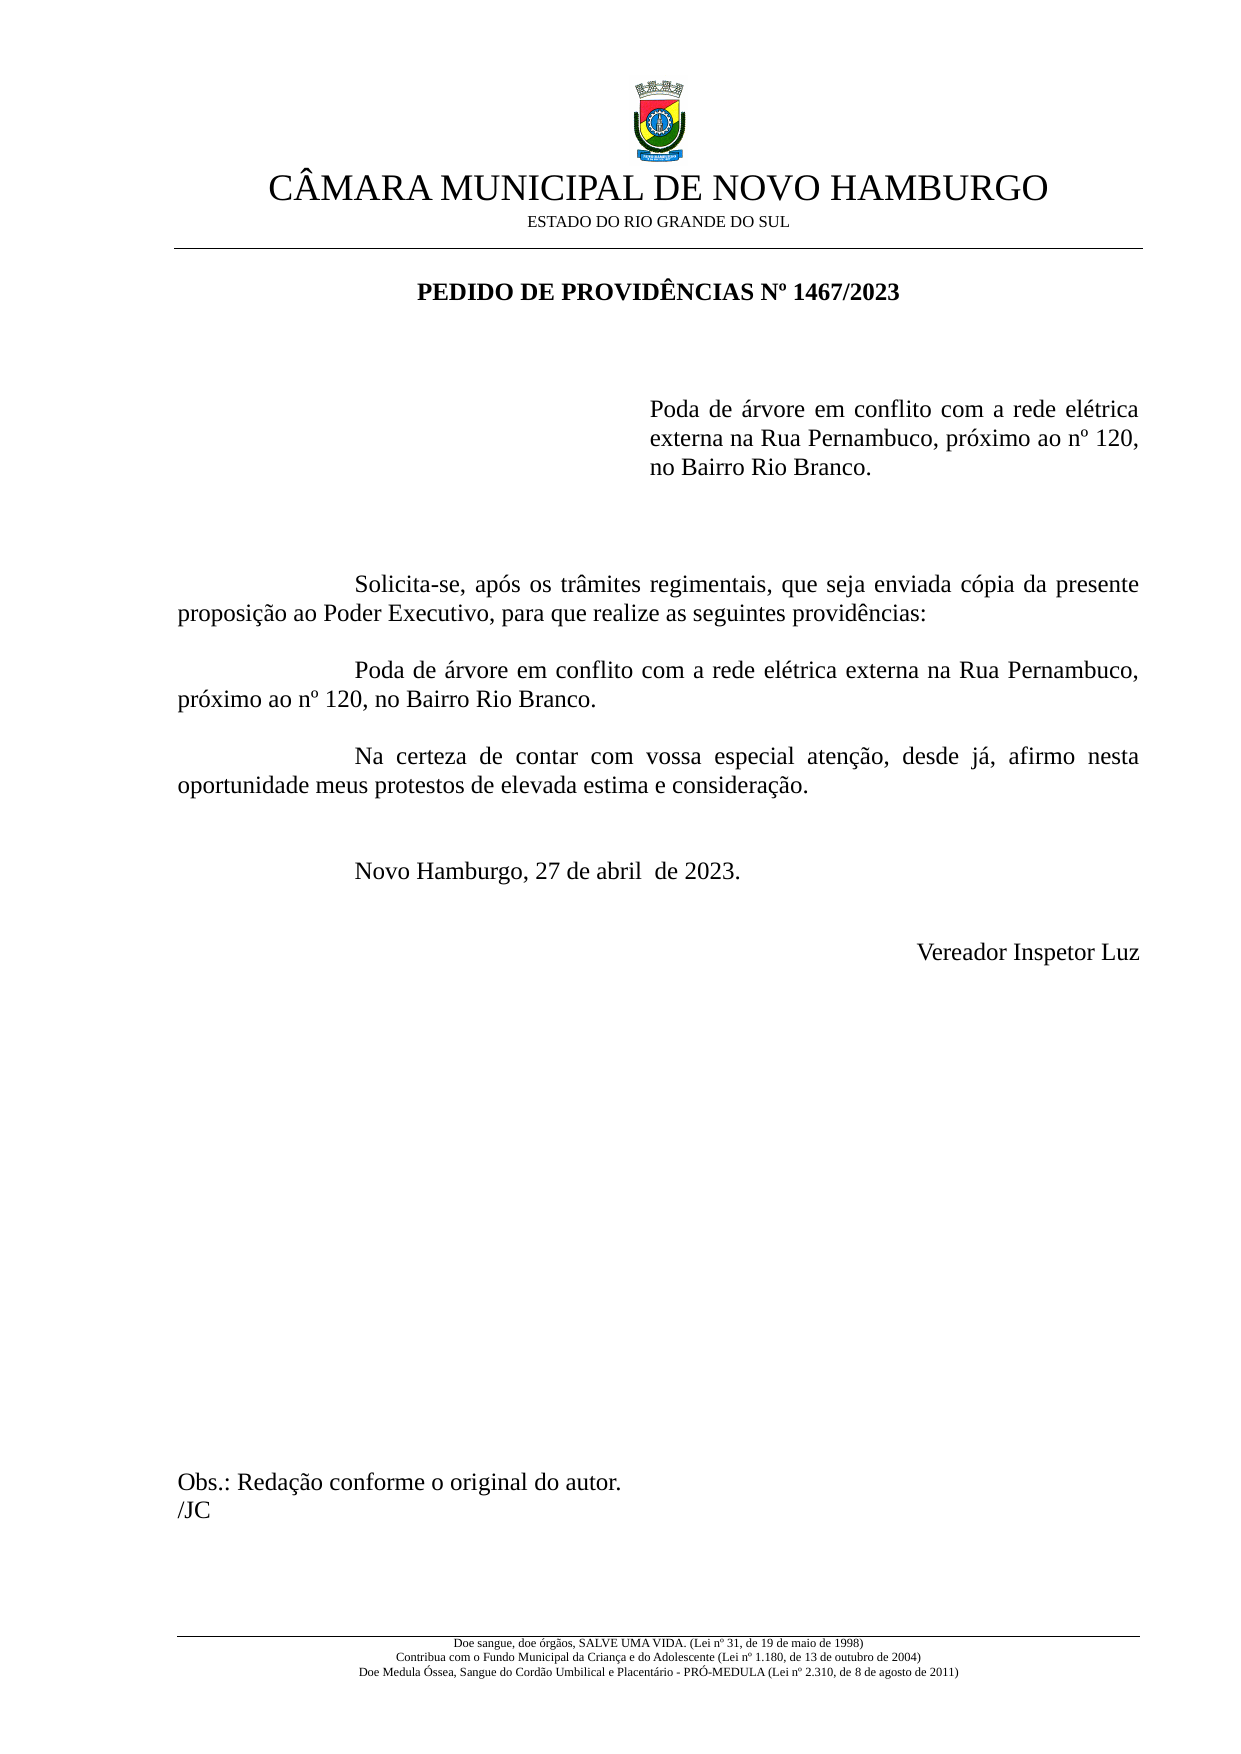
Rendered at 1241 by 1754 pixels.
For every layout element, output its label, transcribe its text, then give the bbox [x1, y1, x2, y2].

text Vereador Inspetor Luz [177, 937, 1140, 966]
text Poda de árvore em conflito com a rede elétrica externa na Rua Pernambuco, próximo ao nº 120, no Bairro Rio Branco. [177, 655, 1140, 713]
text Solicita-se, após os trâmites regimentais, que seja enviada cópia da presente proposição ao Poder Executivo, para que realize as seguintes providências: [177, 569, 1140, 626]
text /JC [177, 1496, 1140, 1524]
picture [629, 75, 688, 166]
text Poda de árvore em conflito com a rede elétrica externa na Rua Pernambuco, próximo ao nº 120, no Bairro Rio Branco. [649, 394, 1140, 480]
text Obs.: Redação conforme o original do autor. [177, 1467, 1140, 1496]
text PEDIDO DE PROVIDÊNCIAS Nº 1467/2023 [177, 277, 1140, 306]
text Na certeza de contar com vossa especial atenção, desde já, afirmo nesta oportunidade meus protestos de elevada estima e consideração. [177, 741, 1140, 799]
text Novo Hamburgo, 27 de abril de 2023. [177, 856, 1140, 885]
